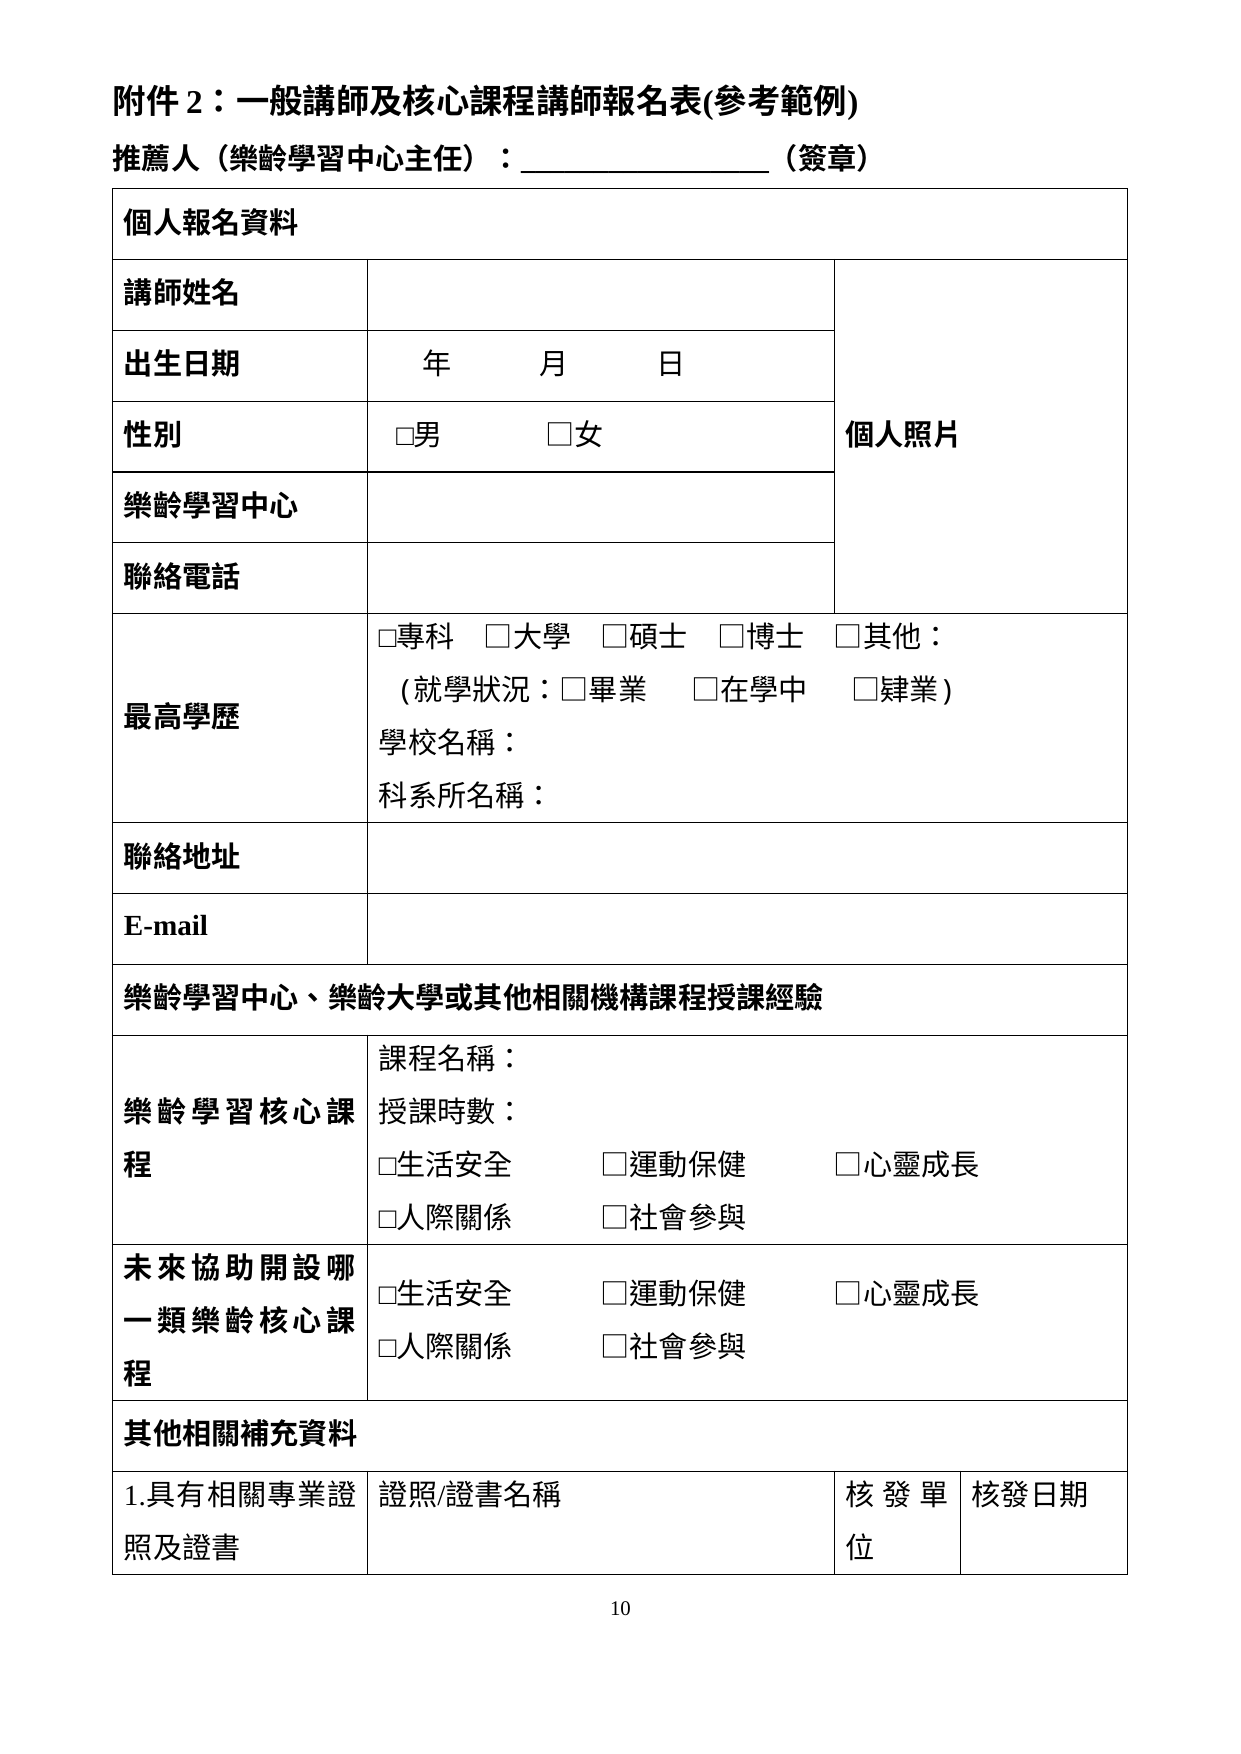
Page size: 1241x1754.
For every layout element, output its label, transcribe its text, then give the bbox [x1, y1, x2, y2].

table_cell 課程名稱： 授課時數： □生活安全 □運動保健 □心靈成長 □人際關係 □社會參與 [368, 1036, 1127, 1244]
table_cell 樂齡學習中心、樂齡大學或其他相關機構課程授課經驗 [113, 965, 1127, 1034]
table_cell E-mail [113, 894, 367, 964]
table_cell [368, 823, 1127, 893]
table_cell 年 月 日 [368, 331, 834, 401]
table_header 個人報名資料 [113, 189, 1127, 259]
text 附件2：一般講師及核心課程講師報名表(參考範例) [112, 75, 1128, 123]
table_cell □男 □女 [368, 402, 834, 471]
table_cell 其他相關補充資料 [113, 1401, 1127, 1471]
table_cell 最高學歷 [113, 614, 367, 822]
table_cell 核發單位 [835, 1472, 960, 1574]
table_cell 1.具有相關專業證照及證書 [113, 1472, 367, 1574]
table_cell [368, 894, 1127, 964]
table_cell 聯絡電話 [113, 543, 367, 613]
table_cell 證照/證書名稱 [368, 1472, 834, 1574]
table_cell [368, 260, 834, 330]
table_cell [368, 473, 834, 542]
text 推薦人（樂齡學習中心主任）：_________________（簽章） [112, 135, 1128, 177]
table_cell □專科 □大學 □碩士 □博士 □其他： (就學狀況：□畢業 □在學中 □肄業) 學校名稱： 科系所名稱： [368, 614, 1127, 822]
table_cell 個人照片 [835, 260, 1127, 613]
table_cell 性別 [113, 402, 367, 471]
table_cell 樂齡學習中心 [113, 473, 367, 542]
table_cell 出生日期 [113, 331, 367, 401]
table_cell 核發日期 [961, 1472, 1127, 1574]
table_cell 樂齡學習核心課程 [113, 1036, 367, 1244]
table_cell 講師姓名 [113, 260, 367, 330]
table_cell [368, 543, 834, 613]
table_cell □生活安全 □運動保健 □心靈成長 □人際關係 □社會參與 [368, 1245, 1127, 1400]
table_cell 聯絡地址 [113, 823, 367, 893]
table_cell 未來協助開設哪一類樂齡核心課程 [113, 1245, 367, 1400]
